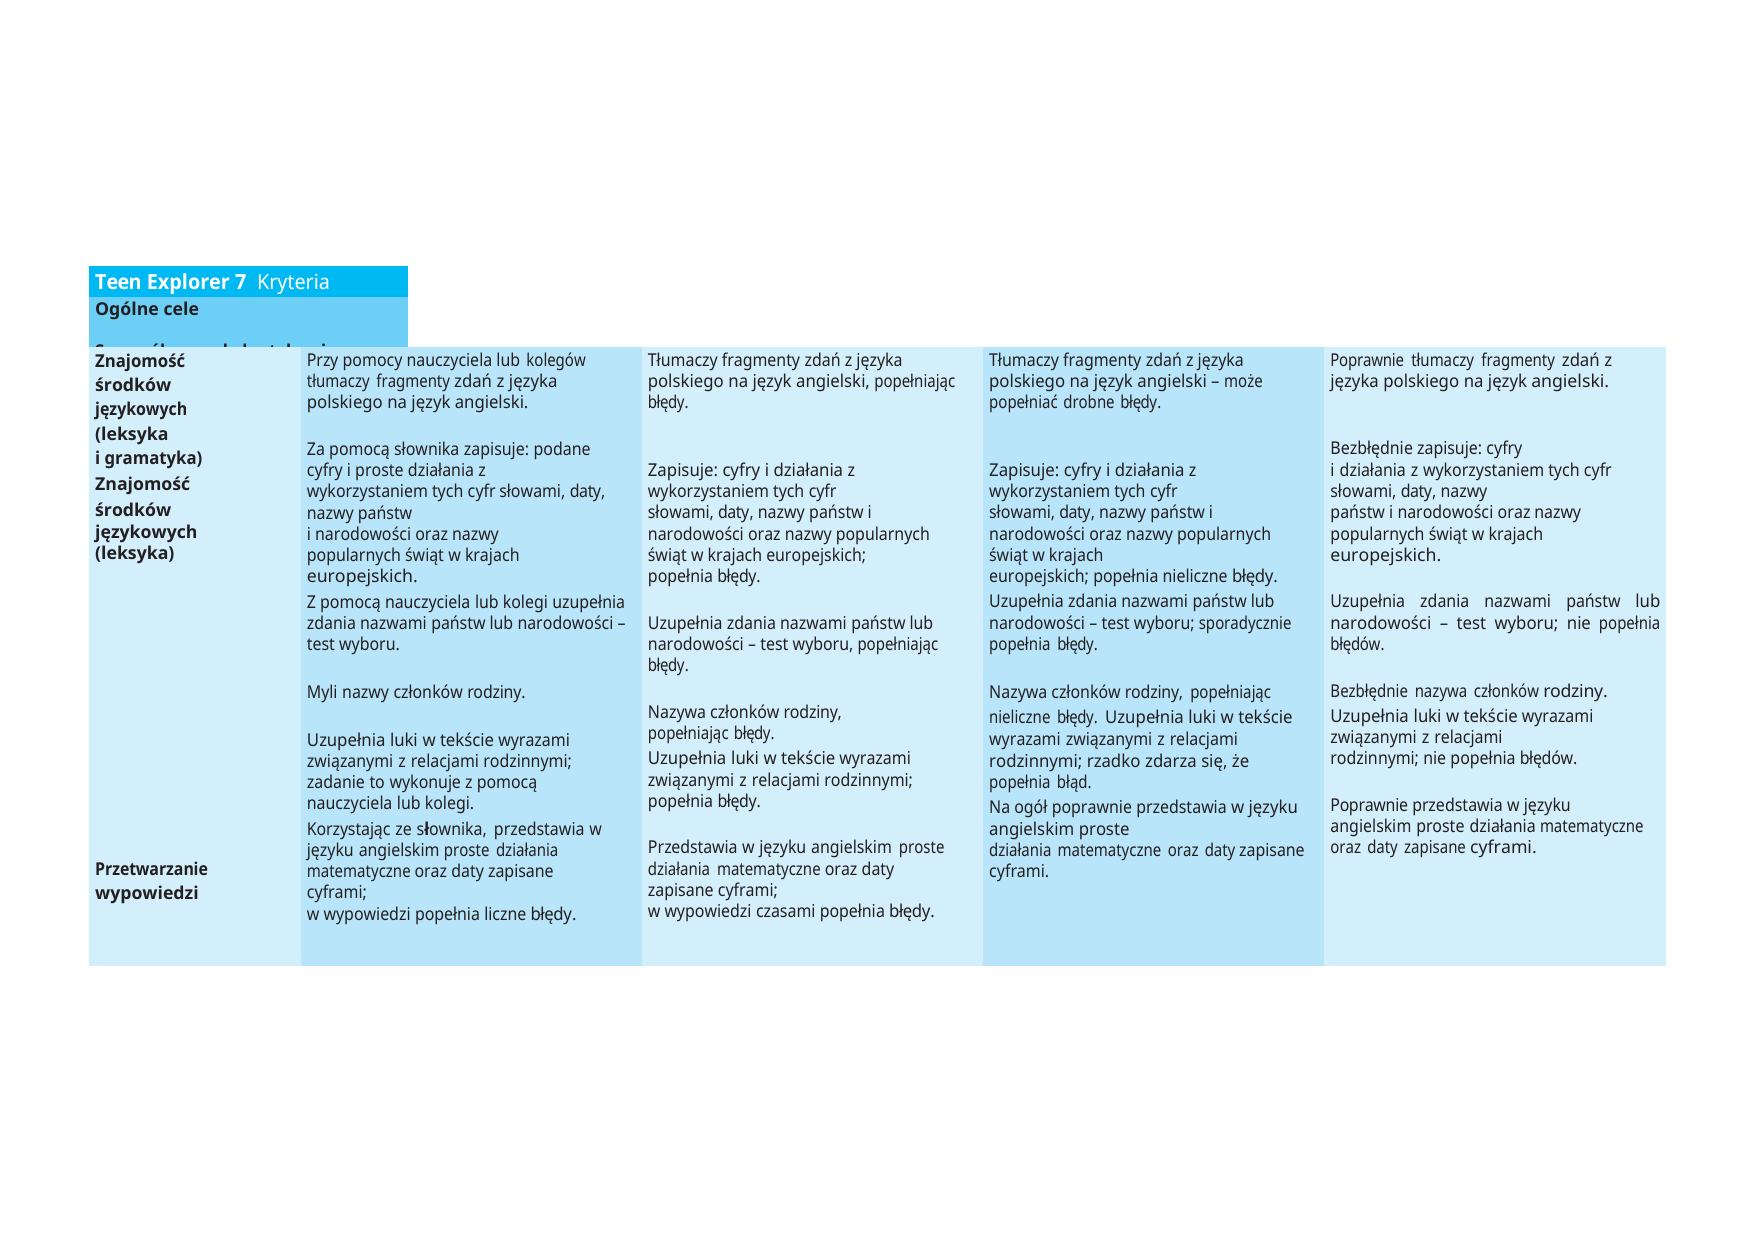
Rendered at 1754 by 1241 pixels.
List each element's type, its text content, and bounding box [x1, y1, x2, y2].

table_cell Tłumaczy fragmenty zdań z języka polskiego na język angielski, popełniając błędy. Zapisuje: cyfry i działania z wykorzystaniem tych cyfr słowami, daty, nazwy państw i narodowości oraz nazwy popularnych świąt w krajach europejskich; popełnia błędy. Uzupełnia zdania nazwami państw lub narodowości – test wyboru, popełniając błędy. Nazywa członków rodziny, popełniając błędy. Uzupełnia luki w tekście wyrazami związanymi z relacjami rodzinnymi; popełnia błędy. Przedstawia w języku angielskim proste działania matematyczne oraz daty zapisane cyframi; w wypowiedzi czasami popełnia błędy. [642, 347, 983, 966]
table_cell Tłumaczy fragmenty zdań z języka polskiego na język angielski – może popełniać drobne błędy. Zapisuje: cyfry i działania z wykorzystaniem tych cyfr słowami, daty, nazwy państw i narodowości oraz nazwy popularnych świąt w krajach europejskich; popełnia nieliczne błędy. Uzupełnia zdania nazwami państw lub narodowości – test wyboru; sporadycznie popełnia błędy. Nazywa członków rodziny, popełniając nieliczne błędy. Uzupełnia luki w tekście wyrazami związanymi z relacjami rodzinnymi; rzadko zdarza się, że popełnia błąd. Na ogół poprawnie przedstawia w języku angielskim proste działania matematyczne oraz daty zapisane cyframi. [983, 347, 1324, 966]
table_cell Poprawnie tłumaczy fragmenty zdań z języka polskiego na język angielski. Bezbłędnie zapisuje: cyfry i działania z wykorzystaniem tych cyfr słowami, daty, nazwy państw i narodowości oraz nazwy popularnych świąt w krajach europejskich. Uzupełnia zdania nazwami państw lub narodowości – test wyboru; nie popełnia błędów. Bezbłędnie nazywa członków rodziny. Uzupełnia luki w tekście wyrazami związanymi z relacjami rodzinnymi; nie popełnia błędów. Poprawnie przedstawia w języku angielskim proste działania matematyczne oraz daty zapisane cyframi. [1324, 347, 1666, 966]
table_cell Znajomość środków językowych (leksyka i gramatyka) Znajomość środków językowych (leksyka) Przetwarzanie wypowiedzi [89, 347, 301, 966]
table_cell Przy pomocy nauczyciela lub kolegów tłumaczy fragmenty zdań z języka polskiego na język angielski. Za pomocą słownika zapisuje: podane cyfry i proste działania z wykorzystaniem tych cyfr słowami, daty, nazwy państw i narodowości oraz nazwy popularnych świąt w krajach europejskich. Z pomocą nauczyciela lub kolegi uzupełnia zdania nazwami państw lub narodowości – test wyboru. Myli nazwy członków rodziny. Uzupełnia luki w tekście wyrazami związanymi z relacjami rodzinnymi; zadanie to wykonuje z pomocą nauczyciela lub kolegi. Korzystając ze słownika, przedstawia w języku angielskim proste działania matematyczne oraz daty zapisane cyframi; w wypowiedzi popełnia liczne błędy. [301, 347, 642, 966]
table_header Teen Explorer 7 Kryteria oceniania z języka angielskiego UNIT 1 – Who Am I? VOCABULARY [89, 266, 408, 297]
table_cell Ogólne cele Szczegółowe cele kształcenia – umiejętności kształcenia PP Ocena dopuszczająca Ocena dostateczna Ocena dobra Ocena bardzo dobra Ocena celująca [89, 297, 408, 347]
